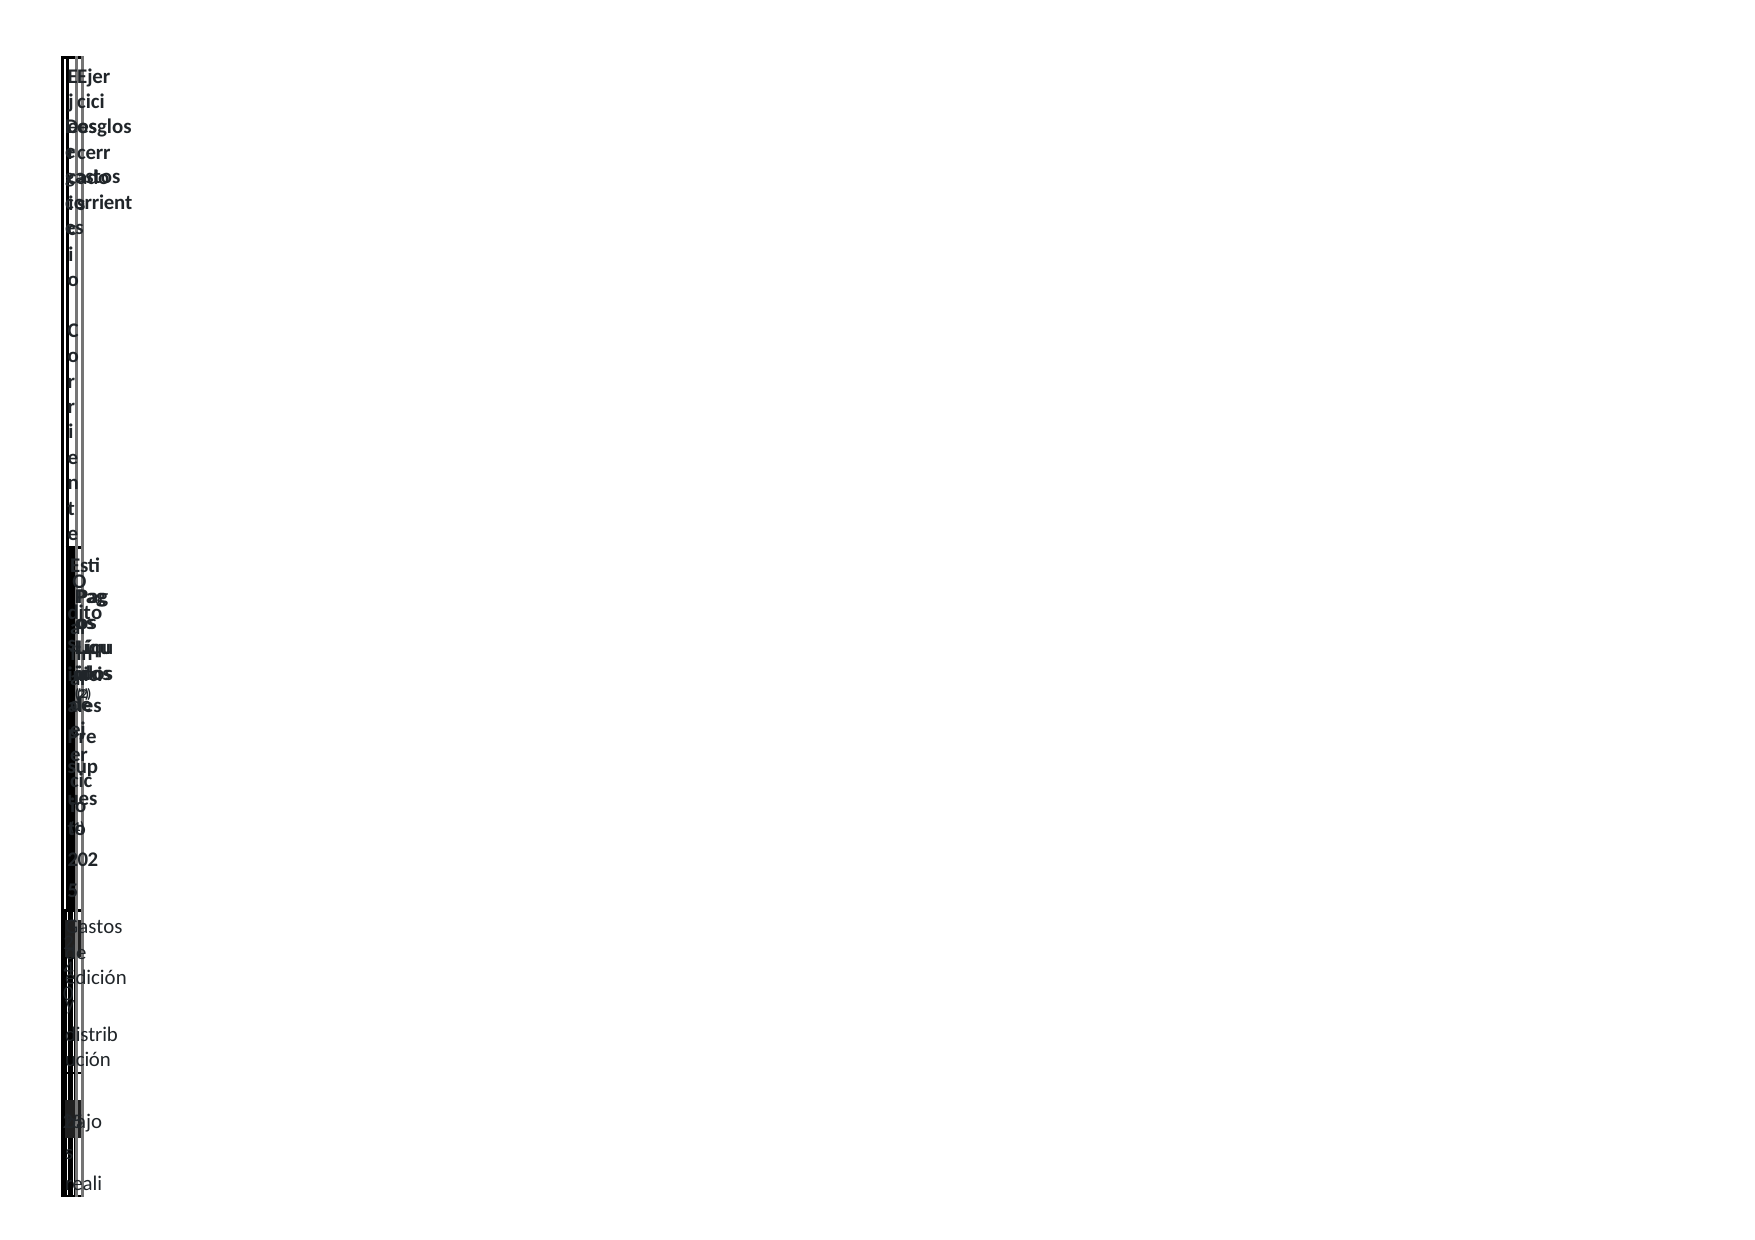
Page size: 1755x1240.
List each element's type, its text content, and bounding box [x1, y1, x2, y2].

table_header Ejercicio Corriente [69, 361, 75, 455]
